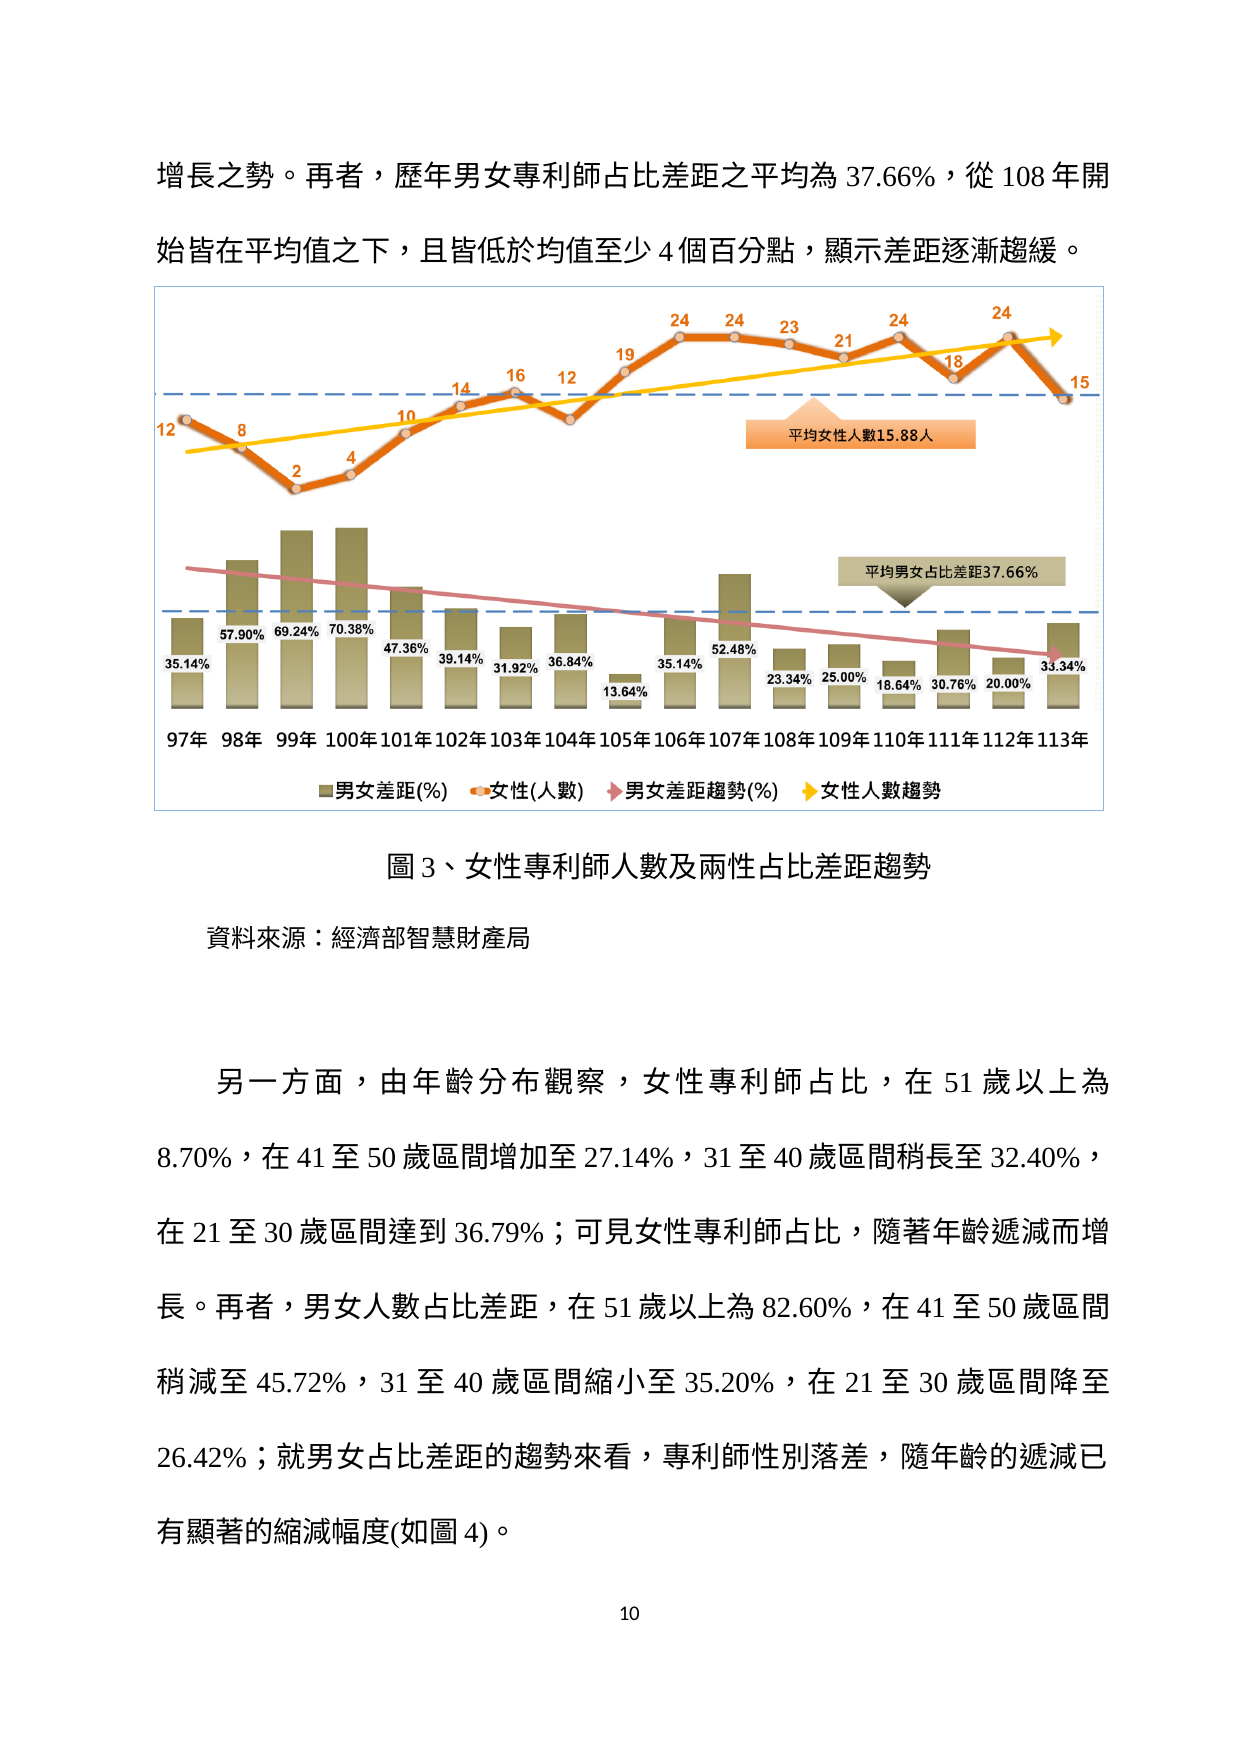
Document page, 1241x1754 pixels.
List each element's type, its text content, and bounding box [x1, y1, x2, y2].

text 圖3、女性專利師人數及兩性占比差距趨勢 [148, 827, 1110, 902]
picture [155, 287, 1103, 810]
text 另一方面，由年齡分布觀察，女性專利師占比，在51歲以上為8.70%，在41至50歲區間增加至27.14%，31至40歲區間稍長至32.40%，在21至30歲區間達到36.79%；可見女性專利師占比，隨著年齡遞減而增長。再者，男女人數占比差距，在51歲以上為82.60%，在41至50歲區間稍減至45.72%，31至40歲區間縮小至35.20%，在21至30歲區間降至26.42%；就男女占比差距的趨勢來看，專利師性別落差，隨年齡的遞減已有顯著的縮減幅度(如圖4)。 [157, 1042, 1110, 1567]
text 增長之勢。再者，歷年男女專利師占比差距之平均為37.66%，從108年開始皆在平均值之下，且皆低於均值至少4個百分點，顯示差距逐漸趨緩。 [157, 136, 1110, 286]
text 資料來源：經濟部智慧財產局 [148, 918, 1110, 956]
